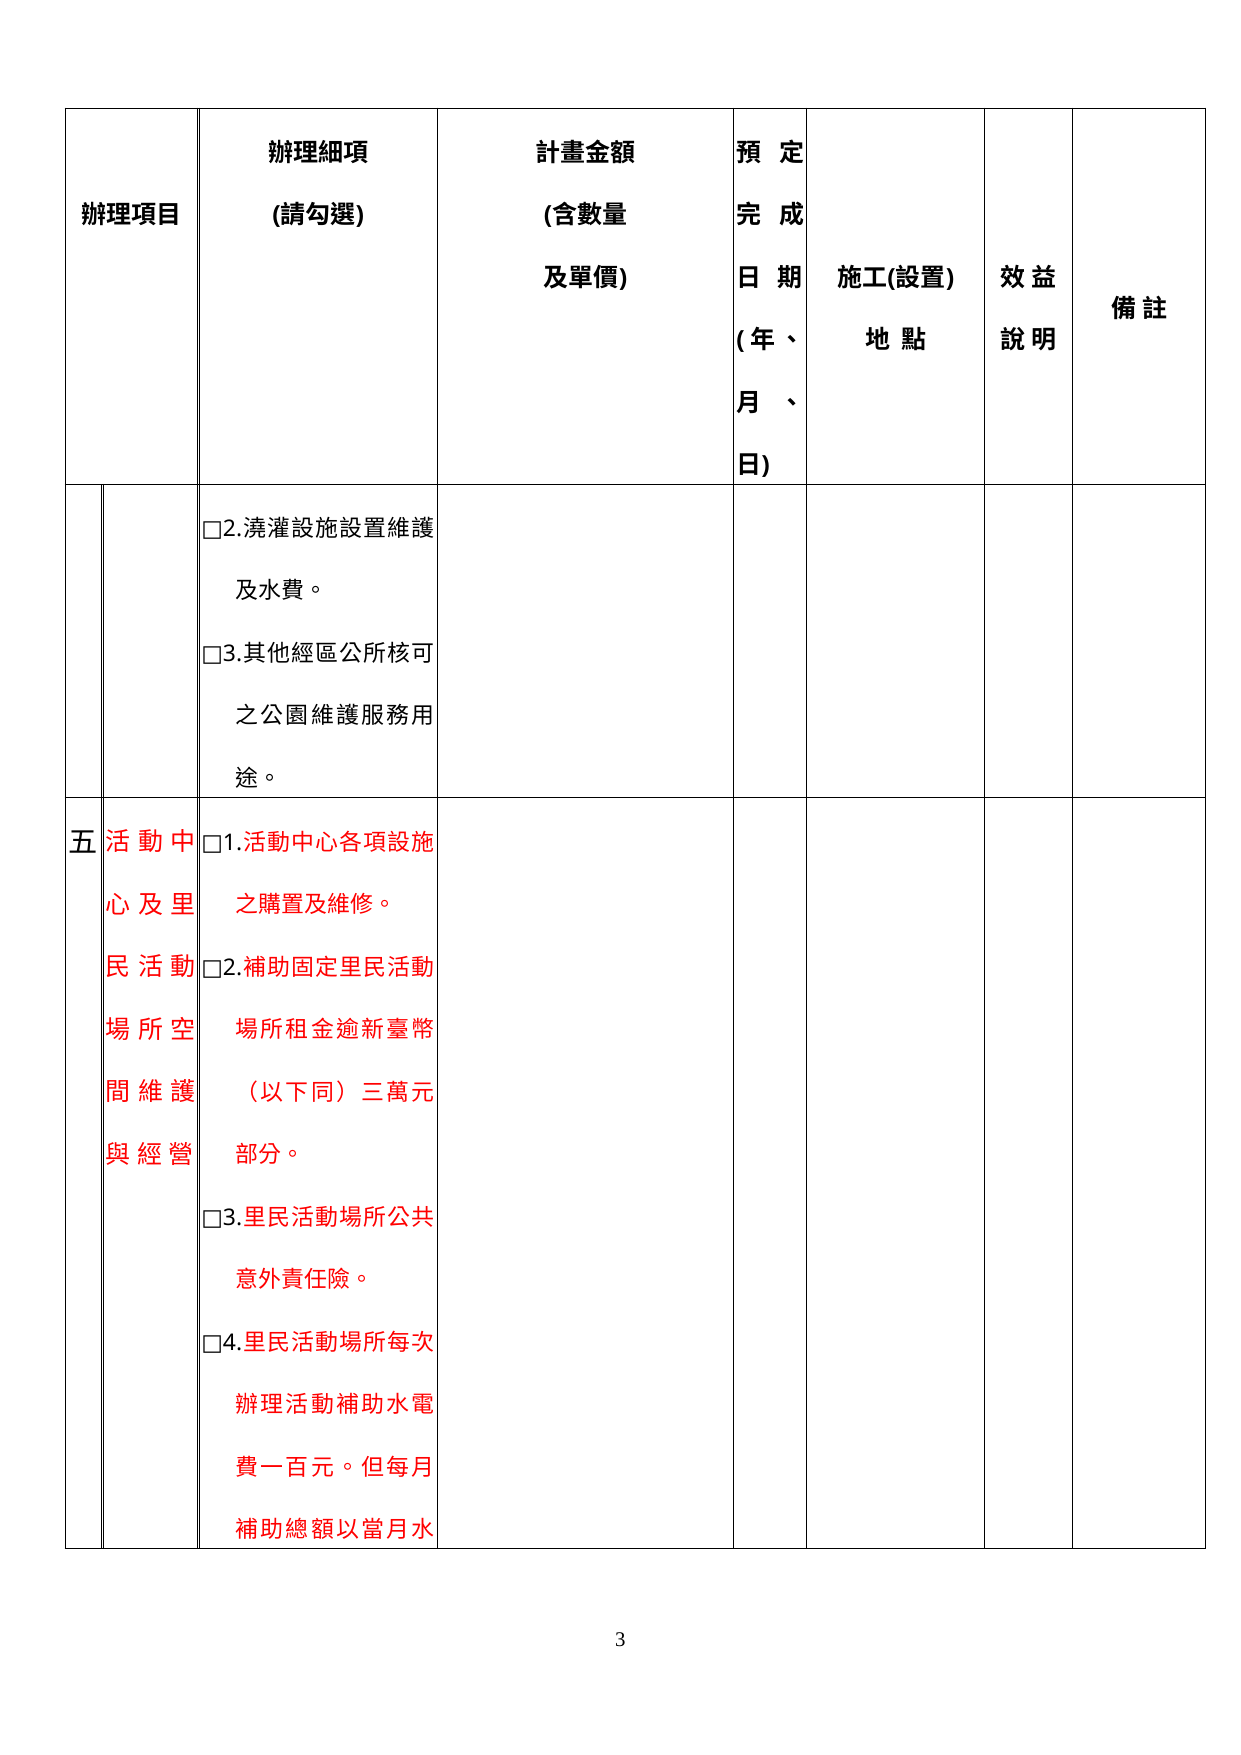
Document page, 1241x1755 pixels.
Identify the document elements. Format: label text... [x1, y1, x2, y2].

table_cell [66, 485, 101, 797]
table_cell [985, 485, 1072, 797]
table_cell [807, 798, 984, 1548]
table_cell [734, 485, 806, 797]
table_header 辦理項目 [66, 109, 197, 484]
table_header 施工(設置) 地 點 [807, 109, 984, 484]
table_cell □2.澆灌設施設置維護及水費。 □3.其他經區公所核可之公園維護服務用途。 [200, 485, 437, 797]
table_cell [1073, 798, 1205, 1548]
table_cell [438, 485, 733, 797]
table_cell [104, 485, 197, 797]
table_cell 五 [66, 798, 101, 1548]
table_cell [1073, 485, 1205, 797]
table_cell [807, 485, 984, 797]
table_header 計畫金額 (含數量 及單價) [438, 109, 733, 484]
table_cell [734, 798, 806, 1548]
table_cell 活動中心及里民活動場所空間維護與經營 [104, 798, 197, 1548]
table_cell □1.活動中心各項設施之購置及維修。 □2.補助固定里民活動場所租金逾新臺幣（以下同）三萬元部分。 □3.里民活動場所公共意外責任險。 □4.里民活動場所每次辦理活動補助水電費一百元。但每月補助總額以當月水 [200, 798, 437, 1548]
table_header 效 益 說 明 [985, 109, 1072, 484]
table_header 備 註 [1073, 109, 1205, 484]
table_header 預定完成日期(年、月、日) [734, 109, 806, 484]
table_cell [985, 798, 1072, 1548]
table_cell [438, 798, 733, 1548]
table_header 辦理細項 (請勾選) [200, 109, 437, 484]
